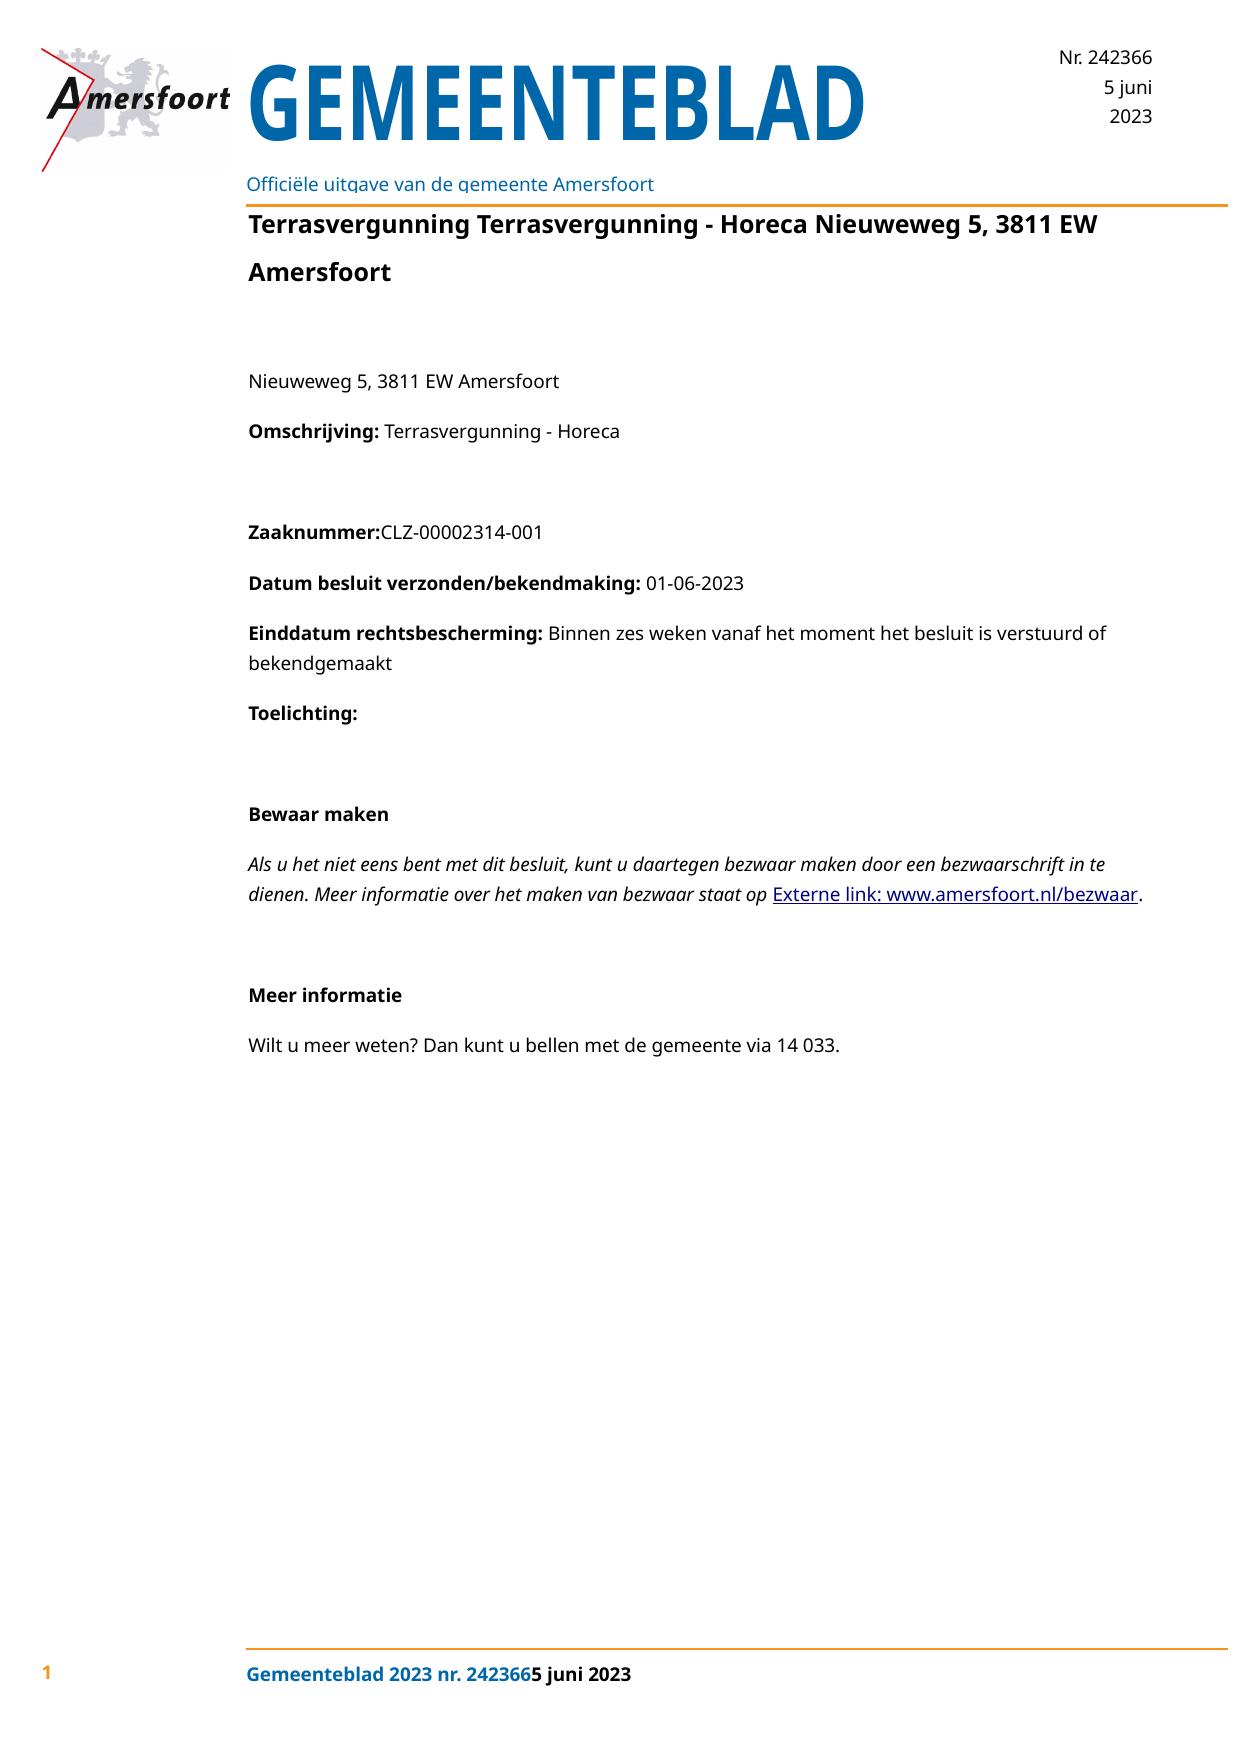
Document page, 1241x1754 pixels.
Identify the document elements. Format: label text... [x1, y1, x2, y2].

text Wilt u meer weten? Dan kunt u bellen met de gemeente via 14 033. [248, 1032, 1152, 1058]
text Datum besluit verzonden/bekendmaking: 01-06-2023 [248, 570, 1152, 596]
text Terrasvergunning Terrasvergunning - Horeca Nieuweweg 5, 3811 EW Amersfoort [248, 207, 1152, 288]
text Als u het niet eens bent met dit besluit, kunt u daartegen bezwaar maken door een bezwaarschrift in te dienen. Meer informatie over het maken van bezwaar staat op Externe link: www.amersfoort.nl/bezwaar. [248, 852, 1152, 907]
text Toelichting: [248, 700, 1152, 726]
text Einddatum rechtsbescherming: Binnen zes weken vanaf het moment het besluit is verstuurd of bekendgemaakt [248, 620, 1152, 676]
text Omschrijving: Terrasvergunning - Horeca [248, 419, 1152, 444]
picture [41, 47, 231, 172]
text Meer informatie [248, 982, 1152, 1008]
text Nieuweweg 5, 3811 EW Amersfoort [248, 368, 1152, 394]
text Bewaar maken [248, 801, 1152, 827]
text Zaaknummer:CLZ-00002314-001 [248, 519, 1152, 545]
